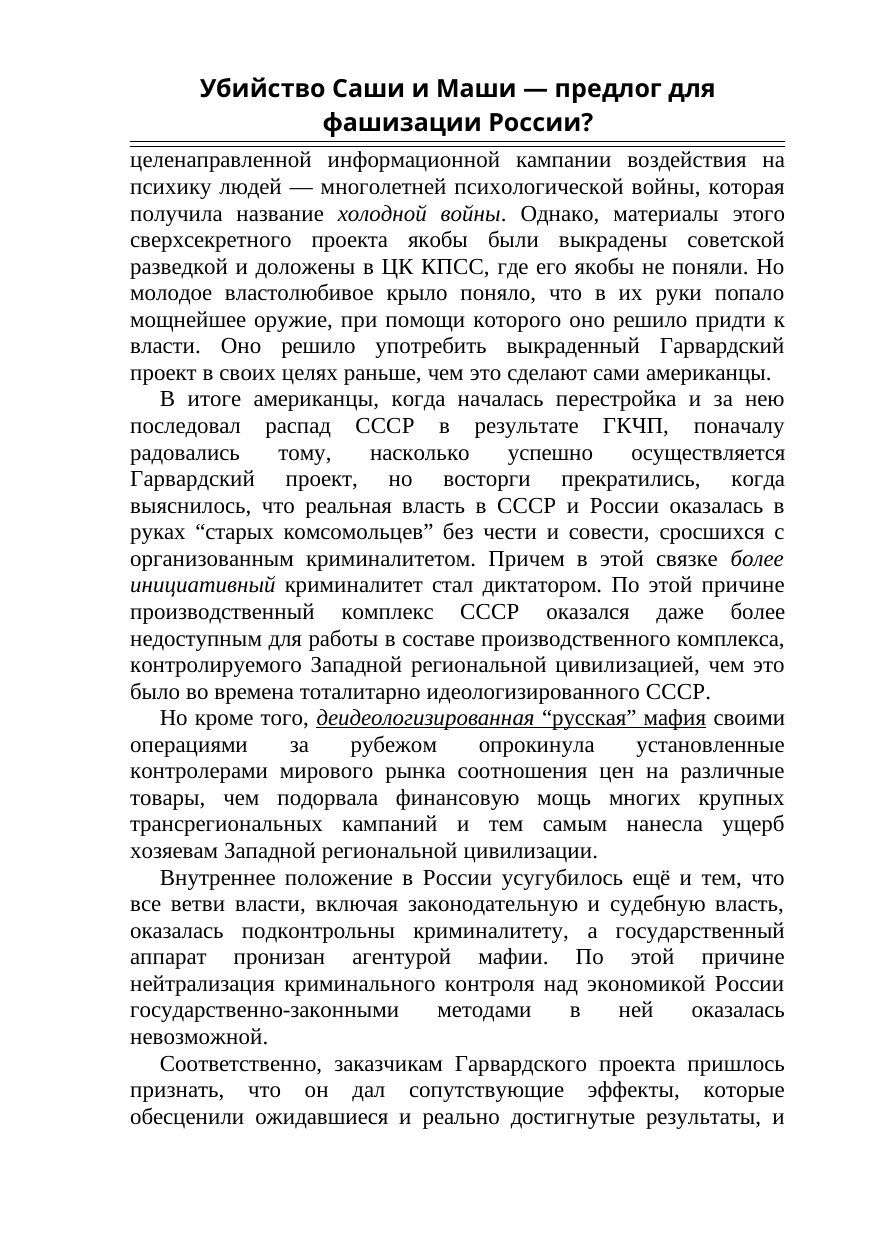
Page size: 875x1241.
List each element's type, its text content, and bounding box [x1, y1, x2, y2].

text Соответственно, заказчикам Гарвардского проекта пришлось признать, что он дал сопутствующие эффекты, которые обесценили ожидавшиеся и реально достигнутые результаты, и [130, 1049, 785, 1129]
text Но кроме того, деидеологизированная “русская” мафия своими операциями за рубежом опрокинула установленные контролерами мирового рынка соотношения цен на различные товары, чем подорвала финансовую мощь многих крупных трансрегиональных кампаний и тем самым нанесла ущерб хозяевам Западной региональной цивилизации. [130, 704, 785, 863]
text В итоге американцы, когда началась перестройка и за нею последовал распад СССР в результате ГКЧП, поначалу радовались тому, насколько успешно осуществляется Гарвардский проект, но восторги прекратились, когда выяснилось, что реальная власть в СССР и России оказалась в руках “старых комсомольцев” без чести и совести, сросшихся с организованным криминалитетом. Причем в этой связке более инициативный криминалитет стал диктатором. По этой причине производственный комплекс СССР оказался даже более недоступным для работы в составе производственного комплекса, контролируемого Западной региональной цивилизацией, чем это было во времена тоталитарно идеологизированного СССР. [130, 385, 785, 704]
text Внутреннее положение в России усугубилось ещё и тем, что все ветви власти, включая законодательную и судебную власть, оказалась подконтрольны криминалитету, а государственный аппарат пронизан агентурой мафии. По этой причине нейтрализация криминального контроля над экономикой России государственно-законными методами в ней оказалась невозможной. [130, 863, 785, 1049]
text целенаправленной информационной кампании воздействия на психику людей — многолетней психологической войны, которая получила название холодной войны. Однако, материалы этого сверхсекретного проекта якобы были выкрадены советской разведкой и доложены в ЦК КПСС, где его якобы не поняли. Но молодое властолюбивое крыло поняло, что в их руки попало мощнейшее оружие, при помощи которого оно решило придти к власти. Оно решило употребить выкраденный Гарвардский проект в своих целях раньше, чем это сделают сами американцы. [130, 147, 785, 385]
